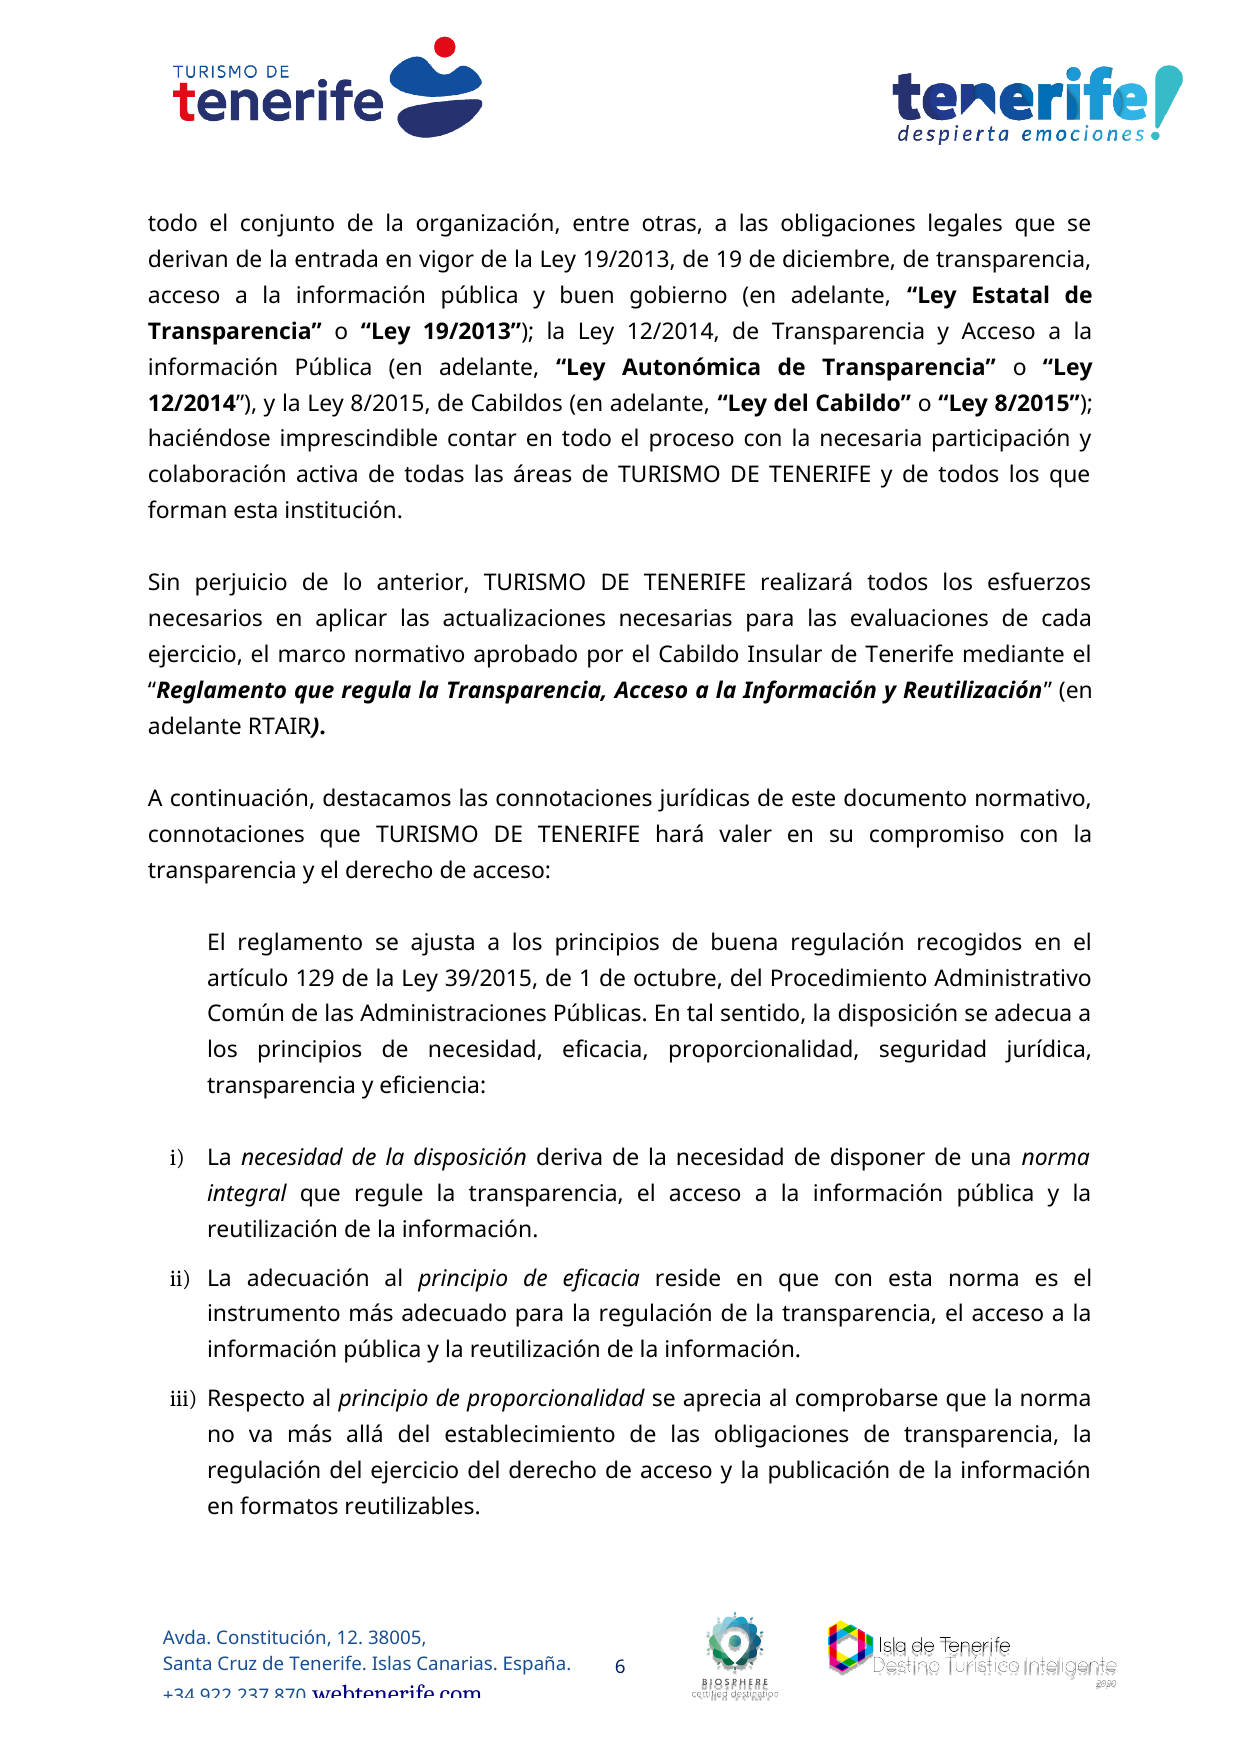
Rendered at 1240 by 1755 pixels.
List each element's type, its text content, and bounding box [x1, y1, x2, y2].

list Respecto al principio de proporcionalidad se aprecia al comprobarse que la norma no va más allá del establecimiento de las obligaciones de transparencia, la regulación del ejercicio del derecho de acceso y la publicación de la información en formatos reutilizables. [169, 1382, 1092, 1521]
list La necesidad de la disposición deriva de la necesidad de disponer de una norma integral que regule la transparencia, el acceso a la información pública y la reutilización de la información. [169, 1141, 1092, 1244]
text A continuación, destacamos las connotaciones jurídicas de este documento normativo, connotaciones que TURISMO DE TENERIFE hará valer en su compromiso con la transparencia y el derecho de acceso: [148, 782, 1093, 885]
text Sin perjuicio de lo anterior, TURISMO DE TENERIFE realizará todos los esfuerzos necesarios en aplicar las actualizaciones necesarias para las evaluaciones de cada ejercicio, el marco normativo aprobado por el Cabildo Insular de Tenerife mediante el “Reglamento que regula la Transparencia, Acceso a la Información y Reutilización” (en adelante RTAIR). [148, 566, 1093, 741]
text todo el conjunto de la organización, entre otras, a las obligaciones legales que se derivan de la entrada en vigor de la Ley 19/2013, de 19 de diciembre, de transparencia, acceso a la información pública y buen gobierno (en adelante, “Ley Estatal de Transparencia” o “Ley 19/2013”); la Ley 12/2014, de Transparencia y Acceso a la información Pública (en adelante, “Ley Autonómica de Transparencia” o “Ley 12/2014”), y la Ley 8/2015, de Cabildos (en adelante, “Ley del Cabildo” o “Ley 8/2015”); haciéndose imprescindible contar en todo el proceso con la necesaria participación y colaboración activa de todas las áreas de TURISMO DE TENERIFE y de todos los que forman esta institución. [148, 207, 1093, 526]
text El reglamento se ajusta a los principios de buena regulación recogidos en el artículo 129 de la Ley 39/2015, de 1 de octubre, del Procedimiento Administrativo Común de las Administraciones Públicas. En tal sentido, la disposición se adecua a los principios de necesidad, eficacia, proporcionalidad, seguridad jurídica, transparencia y eficiencia: [207, 926, 1093, 1101]
list La adecuación al principio de eficacia reside en que con esta norma es el instrumento más adecuado para la regulación de la transparencia, el acceso a la información pública y la reutilización de la información. [169, 1261, 1092, 1364]
